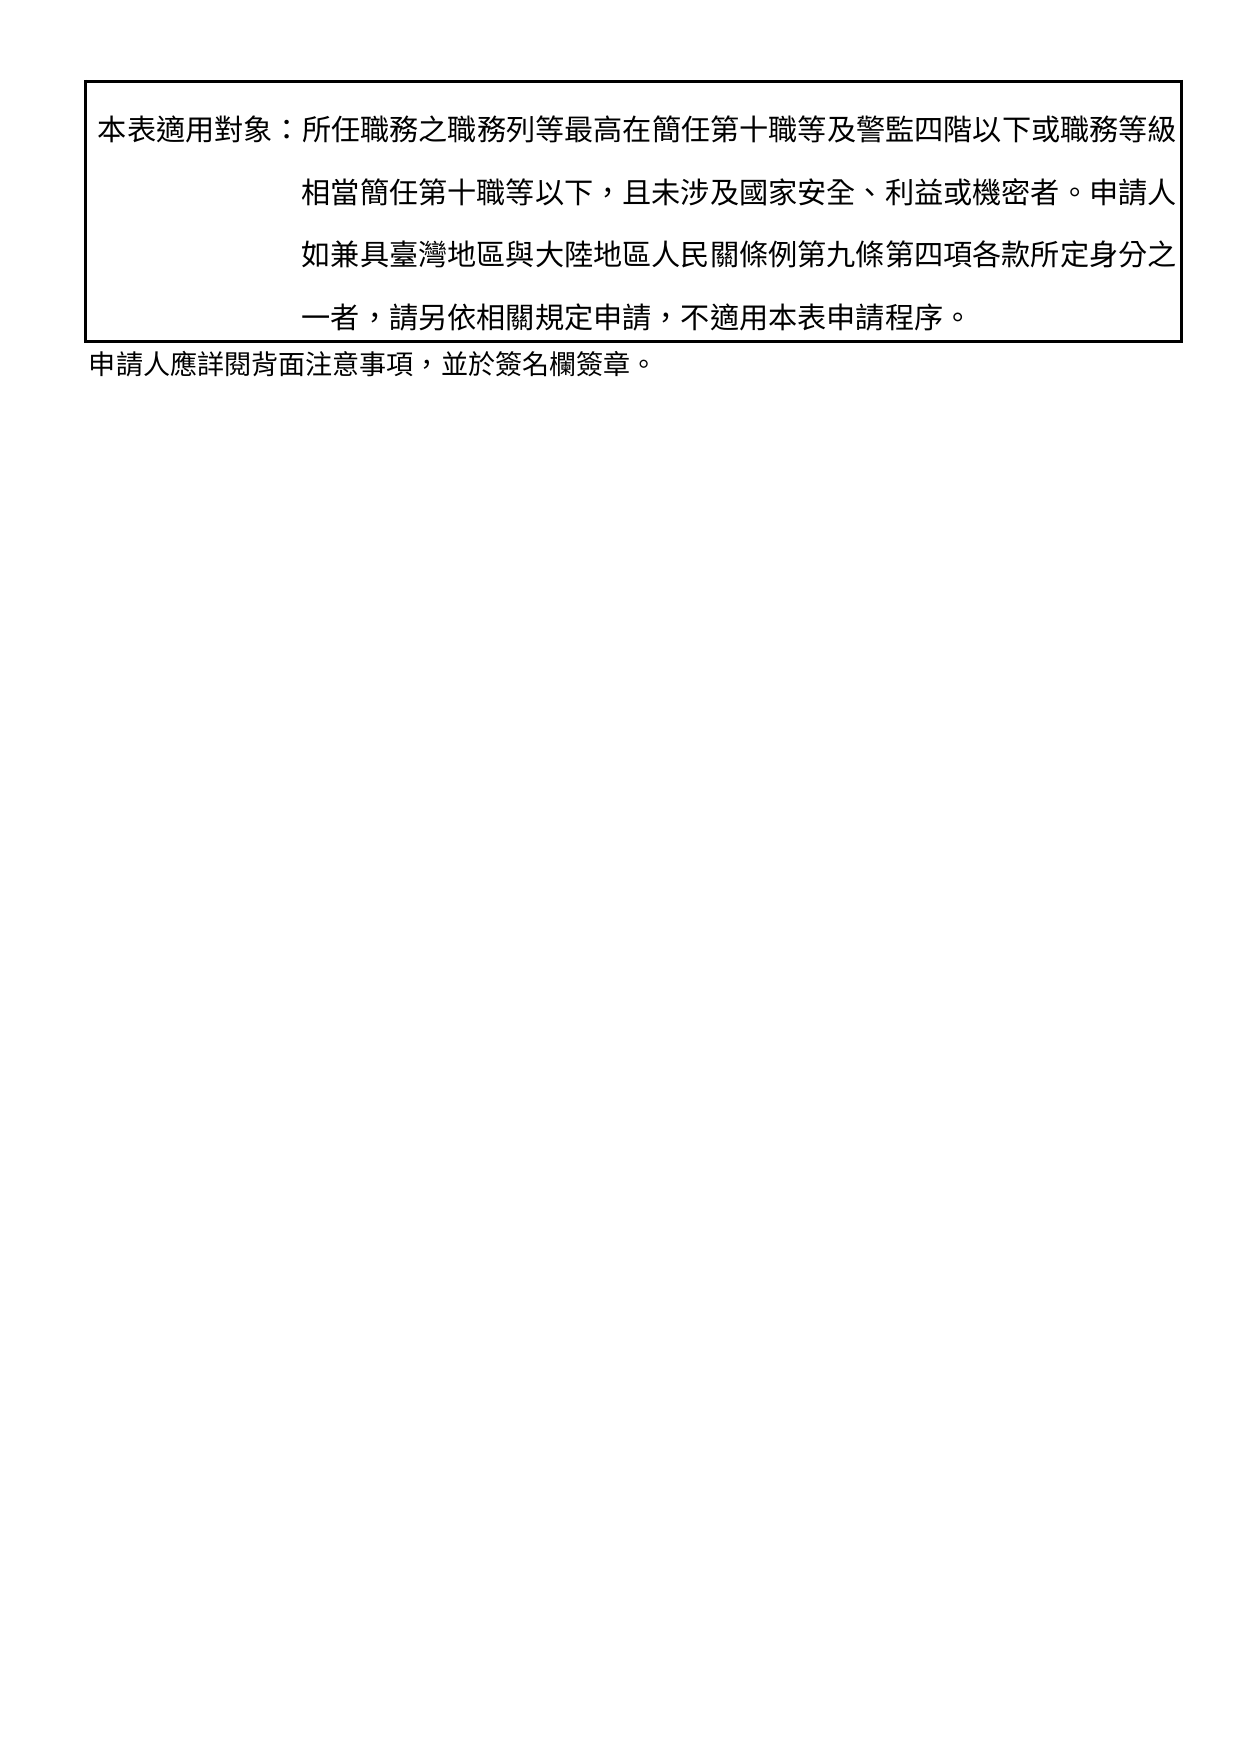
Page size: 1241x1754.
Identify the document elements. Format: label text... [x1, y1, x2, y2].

text 申請人應詳閱背面注意事項，並於簽名欄簽章。 [89, 343, 1196, 382]
table_cell 本表適用對象：所任職務之職務列等最高在簡任第十職等及警監四階以下或職務等級相當簡任第十職等以下，且未涉及國家安全、利益或機密者。申請人如兼具臺灣地區與大陸地區人民關條例第九條第四項各款所定身分之一者，請另依相關規定申請，不適用本表申請程序。 [87, 83, 1180, 340]
